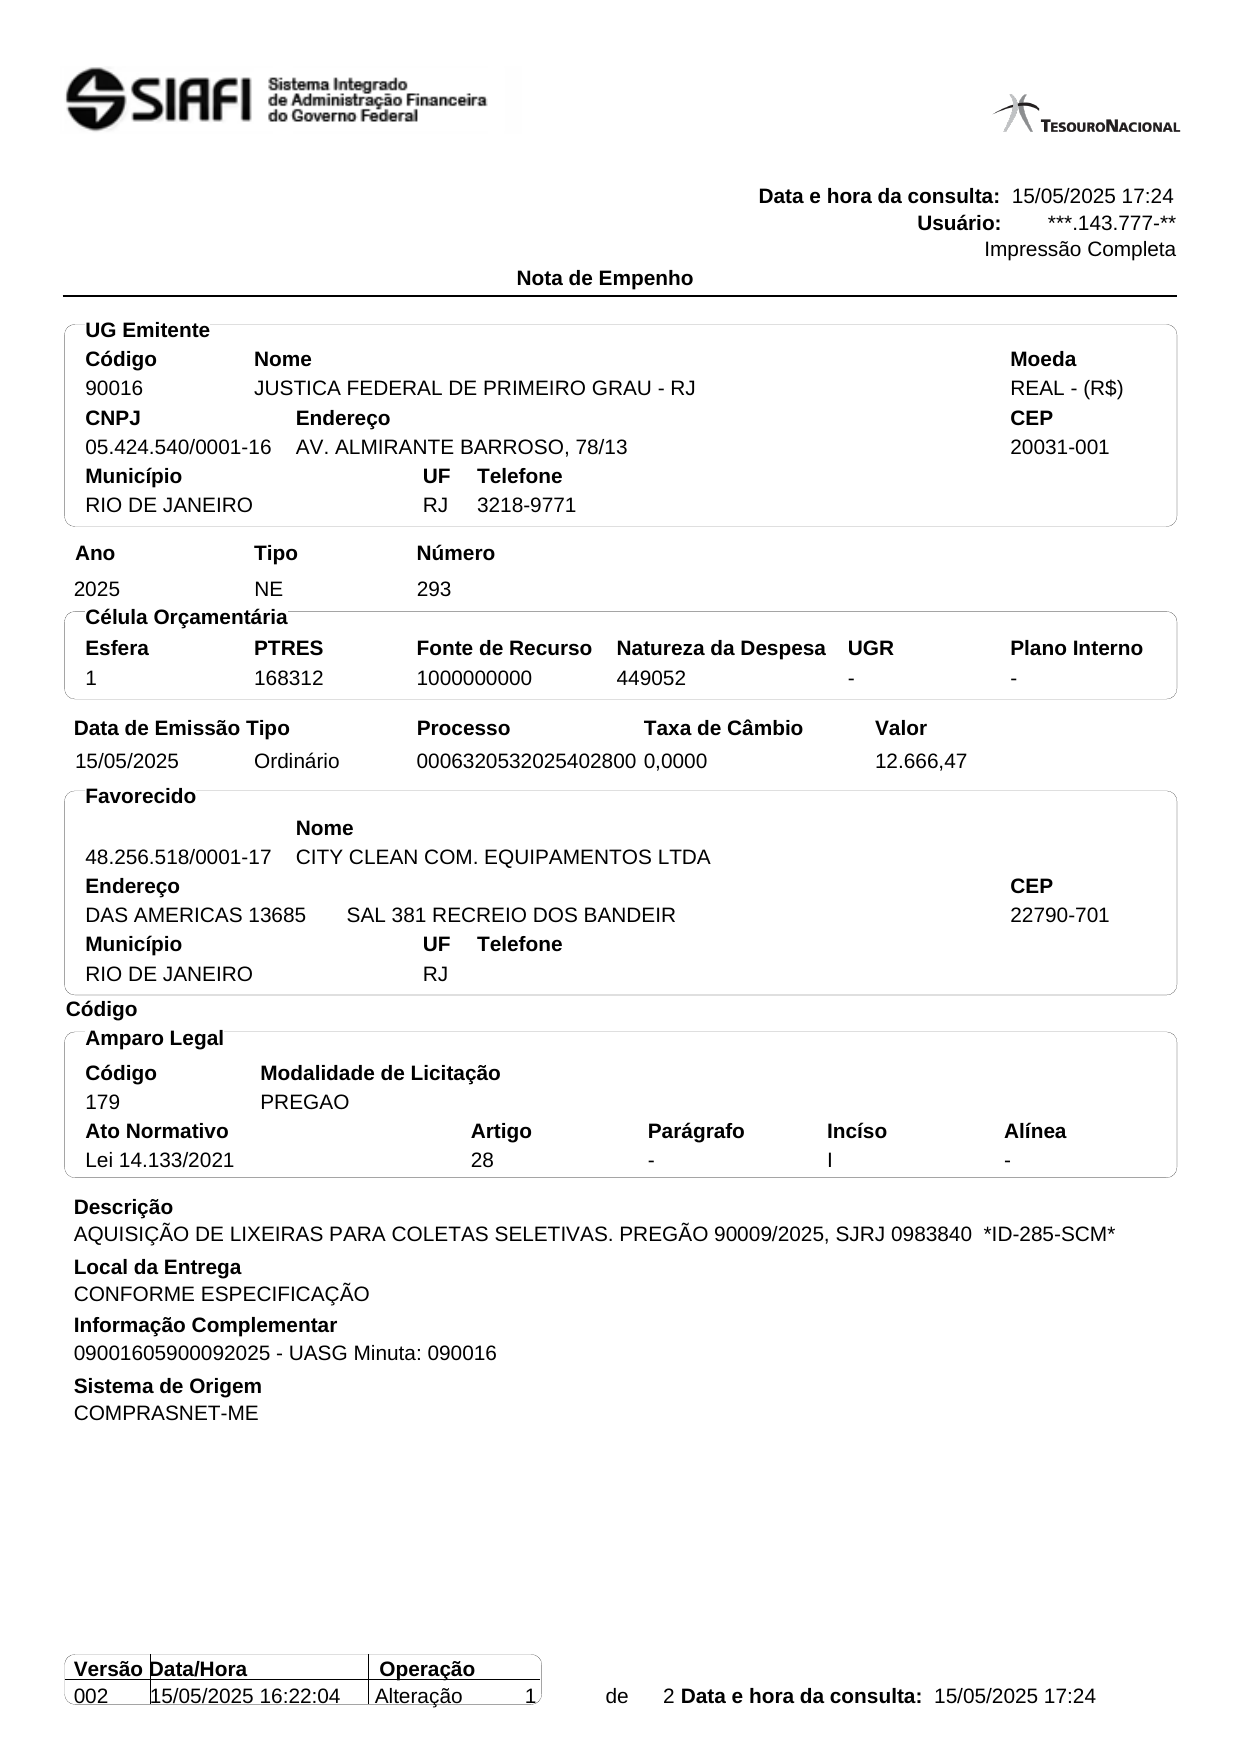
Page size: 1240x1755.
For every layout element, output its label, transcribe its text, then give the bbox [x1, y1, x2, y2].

text Impressão Completa [75, 237, 1176, 261]
text Código [65, 791, 1175, 994]
text Versão [73, 1657, 150, 1679]
text CONFORME ESPECIFICAÇÃO [73, 1282, 1175, 1306]
text [540, 1657, 1175, 1681]
text Código [64, 988, 1175, 1021]
text Data e hora da consulta: 15/05/2025 17:24 [75, 183, 1174, 207]
text Descrição [73, 1194, 1175, 1218]
text COMPRASNET-ME [73, 1401, 1175, 1425]
text 002 15/05/2025 16:22:04 Alteração 1 de 2 Data e hora da consulta: 15/05/2025 17:24 [73, 1684, 1175, 1708]
text Local da Entrega [73, 1255, 1175, 1279]
text Código [64, 747, 1175, 798]
text Operação [369, 1657, 541, 1681]
text AQUISIÇÃO DE LIXEIRAS PARA COLETAS SELETIVAS. PREGÃO 90009/2025, SJRJ 0983840 *ID-285-SCM* [73, 1222, 1175, 1246]
text Informação Complementar [73, 1313, 1175, 1337]
text 2025 NE 293 [73, 577, 1175, 601]
text Sistema de Origem [73, 1374, 1175, 1398]
text 09001605900092025 - UASG Minuta: 090016 [73, 1340, 1175, 1364]
text Data/Hora [151, 1657, 368, 1679]
text Data de Emissão Tipo Processo Taxa de Câmbio Valor [73, 716, 1175, 740]
text Usuário: ***.143.777-** [75, 210, 1176, 234]
